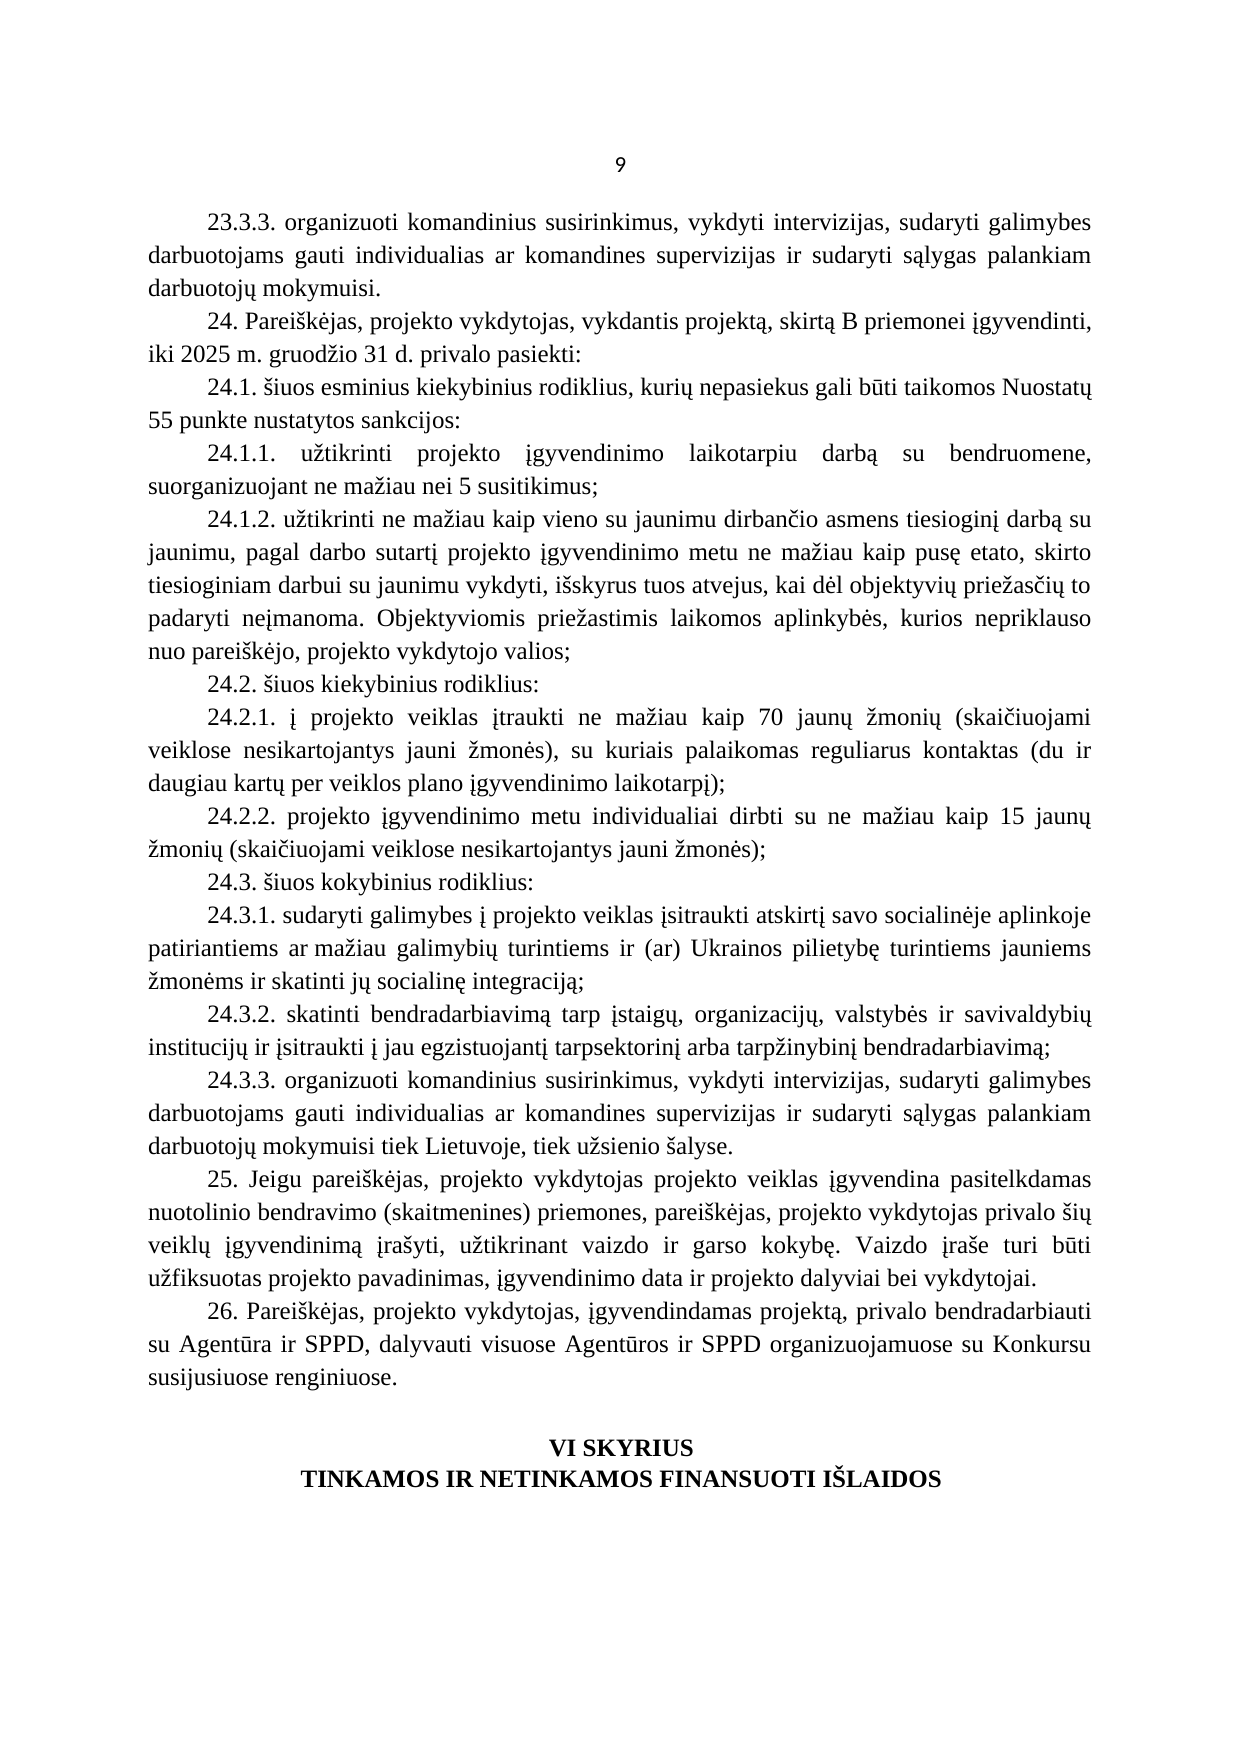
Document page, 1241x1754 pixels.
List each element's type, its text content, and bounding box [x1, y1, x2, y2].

text 23.3.3. organizuoti komandinius susirinkimus, vykdyti intervizijas, sudaryti galimybes darbuotojams gauti individualias ar komandines supervizijas ir sudaryti sąlygas palankiam darbuotojų mokymuisi. [148, 207, 1092, 302]
text 24.1.2. užtikrinti ne mažiau kaip vieno su jaunimu dirbančio asmens tiesioginį darbą su jaunimu, pagal darbo sutartį projekto įgyvendinimo metu ne mažiau kaip pusę etato, skirto tiesioginiam darbui su jaunimu vykdyti, išskyrus tuos atvejus, kai dėl objektyvių priežasčių to padaryti neįmanoma. Objektyviomis priežastimis laikomos aplinkybės, kurios nepriklauso nuo pareiškėjo, projekto vykdytojo valios; [148, 504, 1092, 665]
text TINKAMOS IR NETINKAMOS FINANSUOTI IŠLAIDOS [148, 1464, 1092, 1492]
text 25. Jeigu pareiškėjas, projekto vykdytojas projekto veiklas įgyvendina pasitelkdamas nuotolinio bendravimo (skaitmenines) priemones, pareiškėjas, projekto vykdytojas privalo šių veiklų įgyvendinimą įrašyti, užtikrinant vaizdo ir garso kokybę. Vaizdo įraše turi būti užfiksuotas projekto pavadinimas, įgyvendinimo data ir projekto dalyviai bei vykdytojai. [148, 1164, 1092, 1292]
text 24.3.1. sudaryti galimybes į projekto veiklas įsitraukti atskirtį savo socialinėje aplinkoje patiriantiems ar mažiau galimybių turintiems ir (ar) Ukrainos pilietybę turintiems jauniems žmonėms ir skatinti jų socialinę integraciją; [148, 900, 1092, 995]
text 24.2.2. projekto įgyvendinimo metu individualiai dirbti su ne mažiau kaip 15 jaunų žmonių (skaičiuojami veiklose nesikartojantys jauni žmonės); [148, 801, 1092, 863]
text 24.2. šiuos kiekybinius rodiklius: [148, 669, 1092, 698]
text 24.1. šiuos esminius kiekybinius rodiklius, kurių nepasiekus gali būti taikomos Nuostatų 55 punkte nustatytos sankcijos: [148, 372, 1092, 434]
text 24.3. šiuos kokybinius rodiklius: [148, 867, 1092, 896]
text 24.1.1. užtikrinti projekto įgyvendinimo laikotarpiu darbą su bendruomene, suorganizuojant ne mažiau nei 5 susitikimus; [148, 438, 1092, 500]
text VI SKYRIUS [148, 1433, 1092, 1462]
text 24.3.2. skatinti bendradarbiavimą tarp įstaigų, organizacijų, valstybės ir savivaldybių institucijų ir įsitraukti į jau egzistuojantį tarpsektorinį arba tarpžinybinį bendradarbiavimą; [148, 999, 1092, 1061]
text 24. Pareiškėjas, projekto vykdytojas, vykdantis projektą, skirtą B priemonei įgyvendinti, iki 2025 m. gruodžio 31 d. privalo pasiekti: [148, 306, 1092, 368]
text 24.2.1. į projekto veiklas įtraukti ne mažiau kaip 70 jaunų žmonių (skaičiuojami veiklose nesikartojantys jauni žmonės), su kuriais palaikomas reguliarus kontaktas (du ir daugiau kartų per veiklos plano įgyvendinimo laikotarpį); [148, 702, 1092, 797]
text 24.3.3. organizuoti komandinius susirinkimus, vykdyti intervizijas, sudaryti galimybes darbuotojams gauti individualias ar komandines supervizijas ir sudaryti sąlygas palankiam darbuotojų mokymuisi tiek Lietuvoje, tiek užsienio šalyse. [148, 1065, 1092, 1160]
text 26. Pareiškėjas, projekto vykdytojas, įgyvendindamas projektą, privalo bendradarbiauti su Agentūra ir SPPD, dalyvauti visuose Agentūros ir SPPD organizuojamuose su Konkursu susijusiuose renginiuose. [148, 1296, 1092, 1391]
